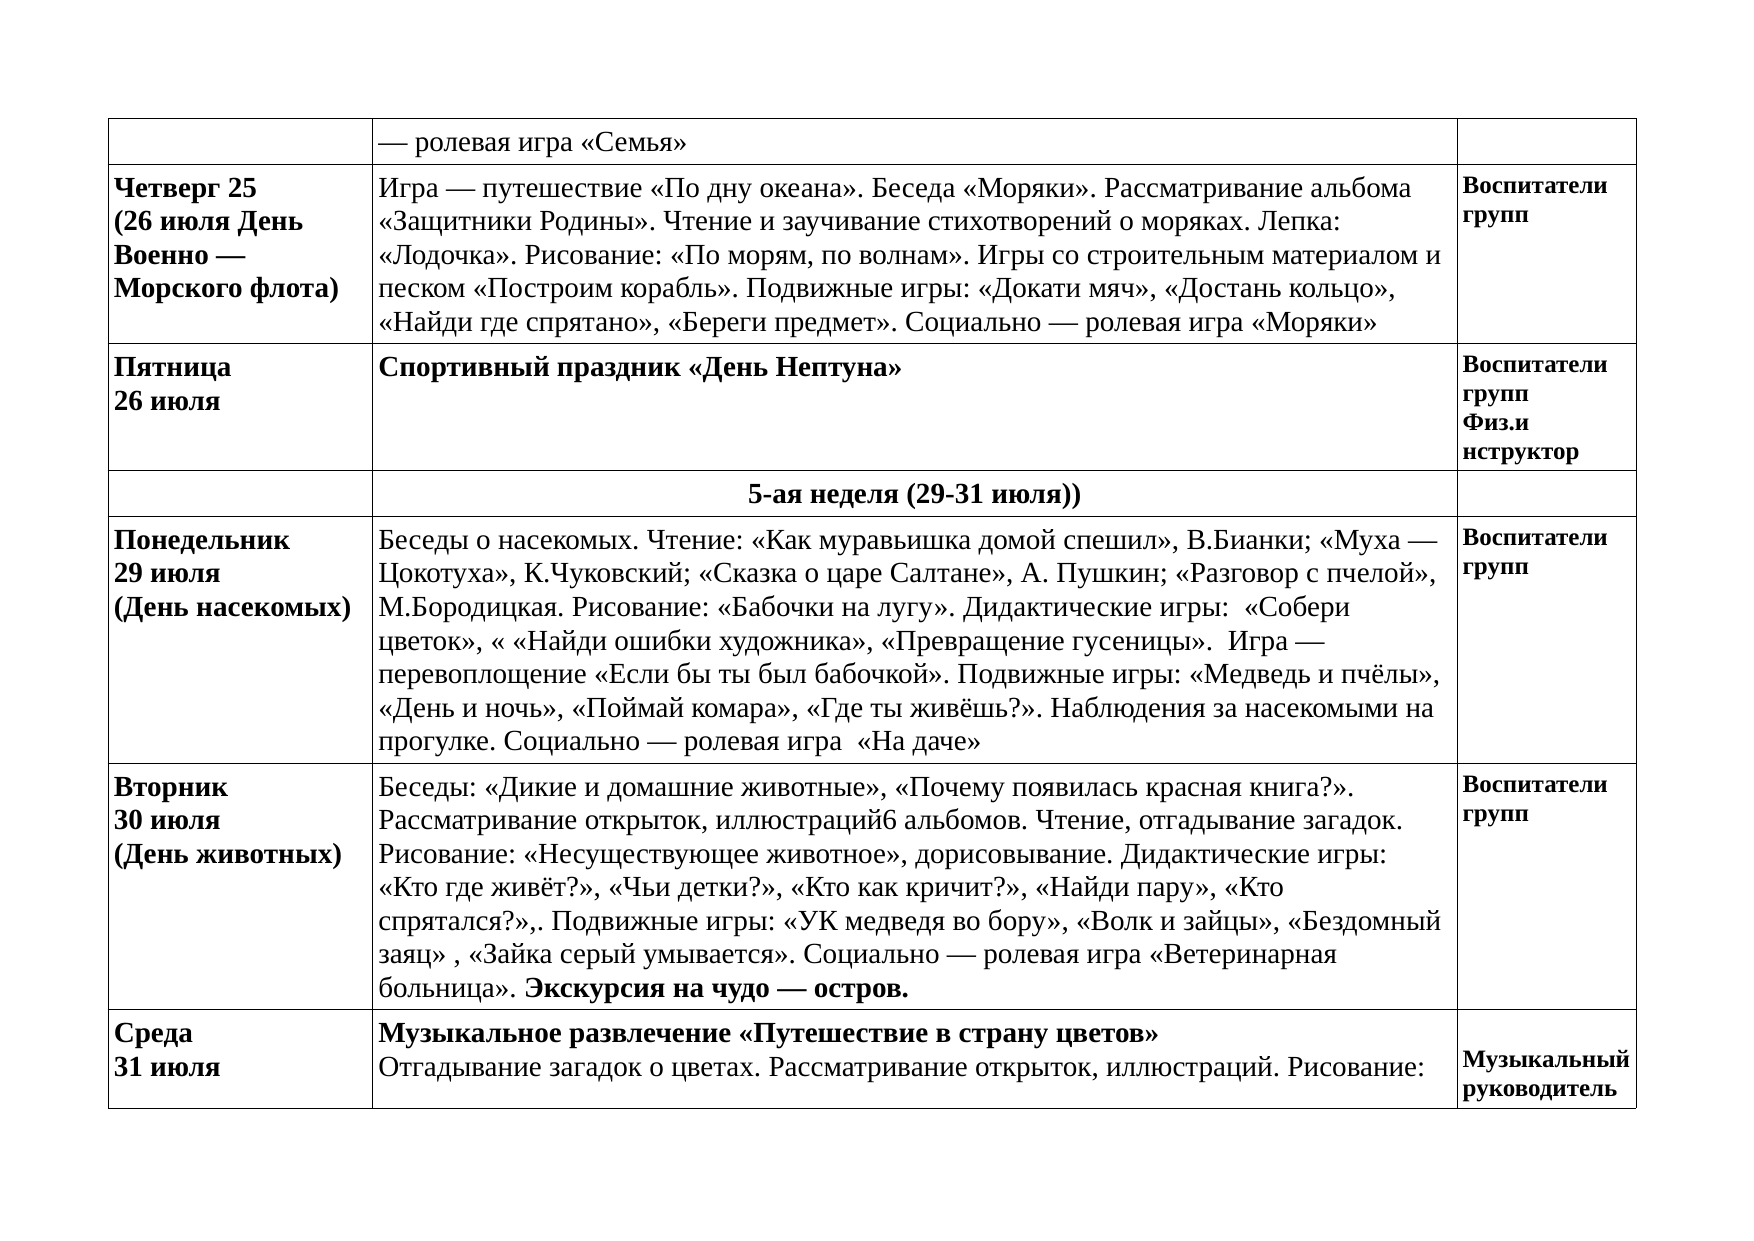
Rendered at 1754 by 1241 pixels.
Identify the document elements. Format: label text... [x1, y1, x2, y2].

table_cell Понедельник 29 июля (День насекомых) [109, 517, 372, 763]
table_cell 5-ая неделя (29-31 июля)) [373, 471, 1457, 516]
table_cell Пятница 26 июля [109, 344, 372, 470]
table_cell Музыкальное развлечение «Путешествие в страну цветов» Отгадывание загадок о цветах. Рассматривание открыток, иллюстраций. Рисование: [373, 1010, 1457, 1108]
table_cell Четверг 25 (26 июля День Военно — Морского флота) [109, 165, 372, 343]
table_cell Воспитатели групп [1458, 165, 1636, 343]
table_cell Вторник 30 июля (День животных) [109, 764, 372, 1009]
table_cell — ролевая игра «Семья» [373, 119, 1457, 164]
table_cell [109, 471, 372, 516]
table_cell Спортивный праздник «День Нептуна» [373, 344, 1457, 470]
table_cell [109, 119, 372, 164]
table_cell Музыкальный руководитель [1458, 1010, 1636, 1108]
table_cell Воспитатели групп [1458, 517, 1636, 763]
table_cell Среда 31 июля [109, 1010, 372, 1108]
table_cell [1458, 119, 1636, 164]
table_cell Воспитатели групп Физ.и нструктор [1458, 344, 1636, 470]
table_cell Беседы: «Дикие и домашние животные», «Почему появилась красная книга?». Рассматривание открыток, иллюстраций6 альбомов. Чтение, отгадывание загадок. Рисование: «Несуществующее животное», дорисовывание. Дидактические игры: «Кто где живёт?», «Чьи детки?», «Кто как кричит?», «Найди пару», «Кто спрятался?»,. Подвижные игры: «УК медведя во бору», «Волк и зайцы», «Бездомный заяц» , «Зайка серый умывается». Социально — ролевая игра «Ветеринарная больница». Экскурсия на чудо — остров. [373, 764, 1457, 1009]
table_cell Игра — путешествие «По дну океана». Беседа «Моряки». Рассматривание альбома «Защитники Родины». Чтение и заучивание стихотворений о моряках. Лепка: «Лодочка». Рисование: «По морям, по волнам». Игры со строительным материалом и песком «Построим корабль». Подвижные игры: «Докати мяч», «Достань кольцо», «Найди где спрятано», «Береги предмет». Социально — ролевая игра «Моряки» [373, 165, 1457, 343]
table_cell Воспитатели групп [1458, 764, 1636, 1009]
table_cell Беседы о насекомых. Чтение: «Как муравьишка домой спешил», В.Бианки; «Муха — Цокотуха», К.Чуковский; «Сказка о царе Салтане», А. Пушкин; «Разговор с пчелой», М.Бородицкая. Рисование: «Бабочки на лугу». Дидактические игры: «Собери цветок», « «Найди ошибки художника», «Превращение гусеницы». Игра — перевоплощение «Если бы ты был бабочкой». Подвижные игры: «Медведь и пчёлы», «День и ночь», «Поймай комара», «Где ты живёшь?». Наблюдения за насекомыми на прогулке. Социально — ролевая игра «На даче» [373, 517, 1457, 763]
table_cell [1458, 471, 1636, 516]
